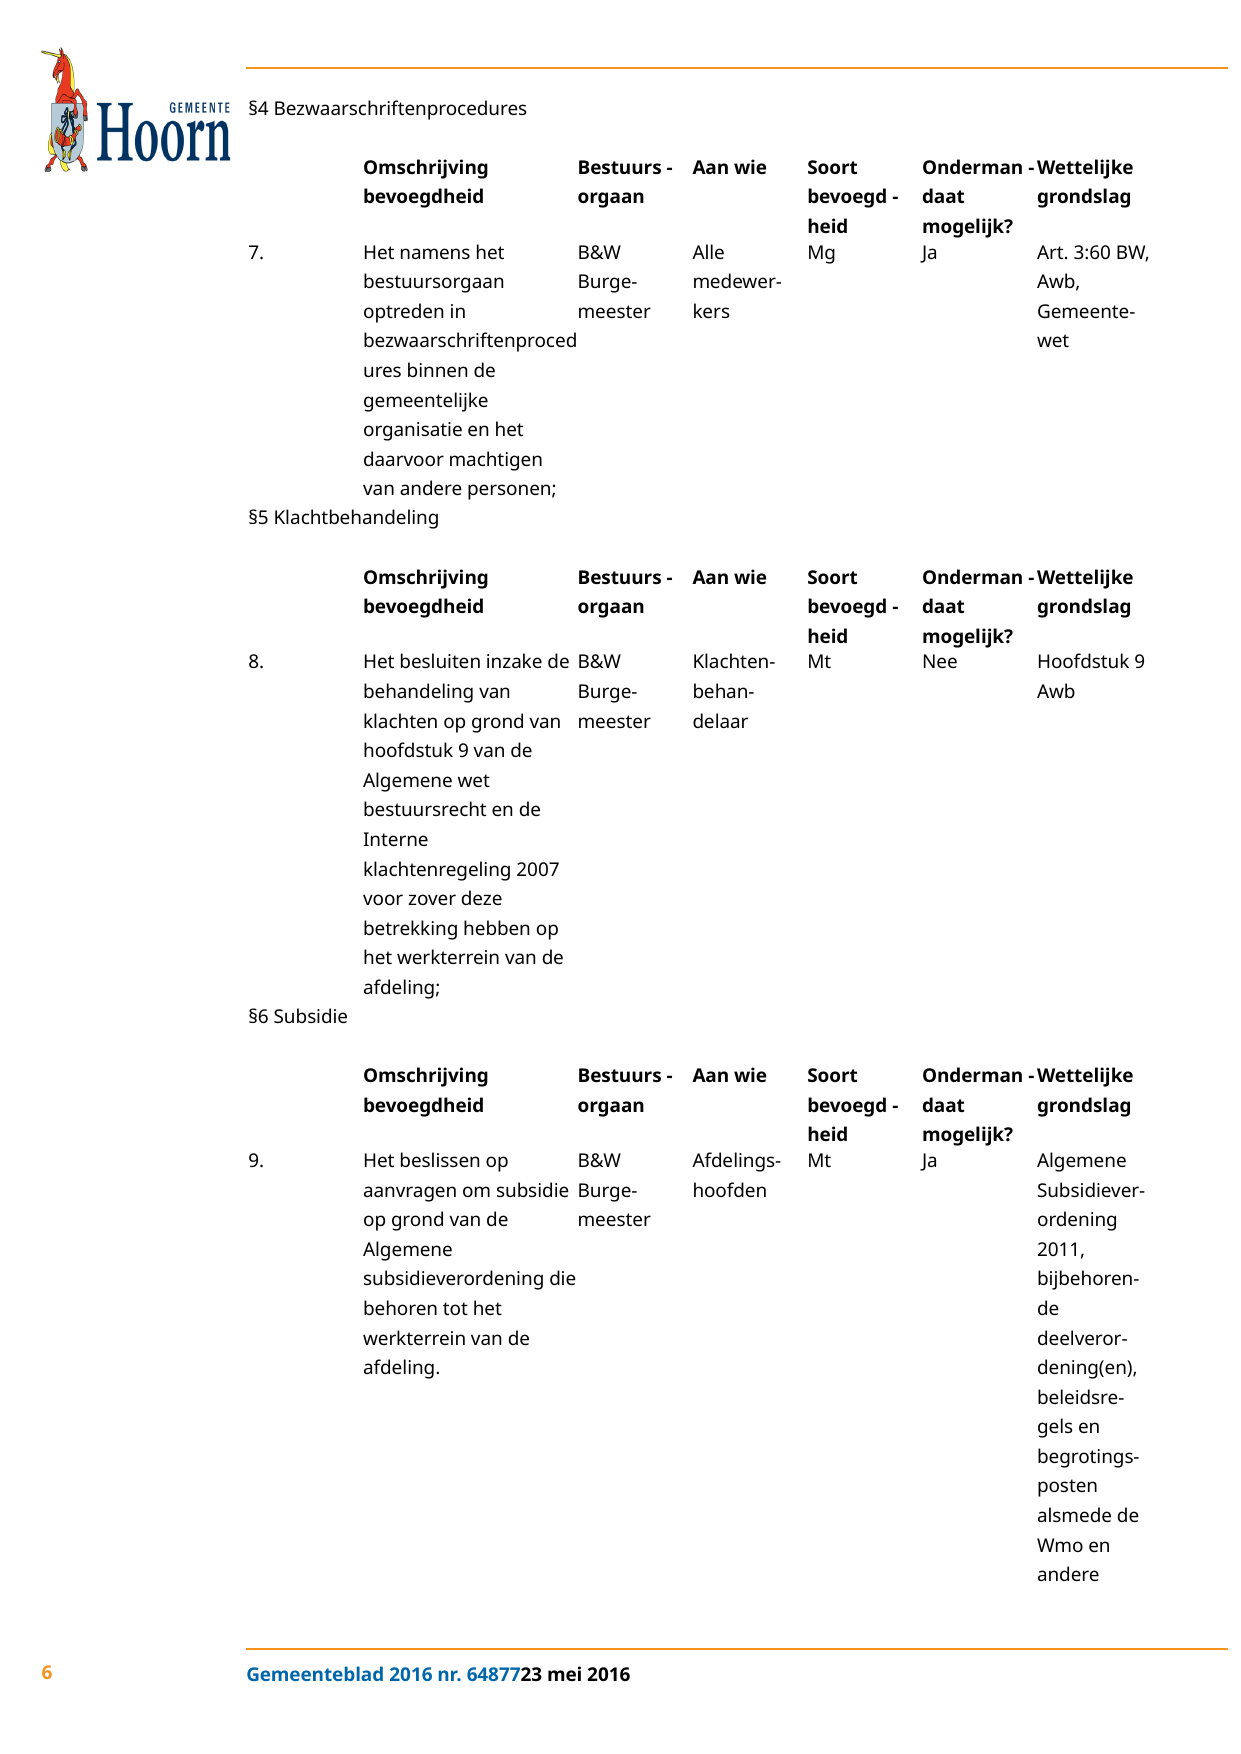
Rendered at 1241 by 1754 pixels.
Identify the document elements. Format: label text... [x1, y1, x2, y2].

table_cell 7. [248, 239, 363, 501]
table_header Wettelijke grondslag [1037, 564, 1152, 649]
table_cell Hoofdstuk 9 Awb [1037, 649, 1152, 1000]
table_header Omschrijving bevoegdheid [363, 564, 577, 649]
table_cell Ja [922, 1147, 1037, 1587]
table_cell Mt [807, 649, 922, 1000]
table_cell Algemene Subsidiever-ordening 2011, bijbehoren-de deelveror-dening(en), beleidsre-gels en begrotings-posten alsmede de Wmo en andere [1037, 1147, 1152, 1587]
table_header Omschrijving bevoegdheid [363, 1063, 577, 1147]
table_header Onderman - daat mogelijk? [922, 1063, 1037, 1147]
table_header Bestuurs - orgaan [578, 154, 692, 239]
table_header Soort bevoegd - heid [807, 154, 922, 239]
table_header Wettelijke grondslag [1037, 1063, 1152, 1147]
table_cell Nee [922, 649, 1037, 1000]
table_cell Ja [922, 239, 1037, 501]
table_cell B&W Burge-meester [578, 1147, 692, 1587]
table_header [248, 154, 363, 239]
table_header [248, 564, 363, 649]
table_header Soort bevoegd - heid [807, 1063, 922, 1147]
table_cell Art. 3:60 BW, Awb, Gemeente-wet [1037, 239, 1152, 501]
text §5 Klachtbehandeling [248, 504, 1152, 530]
table_header Bestuurs - orgaan [578, 564, 692, 649]
table_cell Het namens het bestuursorgaan optreden in bezwaarschriftenprocedures binnen de gemeentelijke organisatie en het daarvoor machtigen van andere personen; [363, 239, 577, 501]
table_header Onderman - daat mogelijk? [922, 564, 1037, 649]
table_header Bestuurs - orgaan [578, 1063, 692, 1147]
table_cell Het beslissen op aanvragen om subsidie op grond van de Algemene subsidieverordening die behoren tot het werkterrein van de afdeling. [363, 1147, 577, 1587]
table_header Soort bevoegd - heid [807, 564, 922, 649]
table_header [248, 1063, 363, 1147]
table_cell Het besluiten inzake de behandeling van klachten op grond van hoofdstuk 9 van de Algemene wet bestuursrecht en de Interne klachtenregeling 2007 voor zover deze betrekking hebben op het werkterrein van de afdeling; [363, 649, 577, 1000]
table_cell Mg [807, 239, 922, 501]
table_header Wettelijke grondslag [1037, 154, 1152, 239]
text §6 Subsidie [248, 1003, 1152, 1029]
table_header Omschrijving bevoegdheid [363, 154, 577, 239]
table_cell Alle medewer-kers [692, 239, 807, 501]
table_header Onderman - daat mogelijk? [922, 154, 1037, 239]
table_cell 9. [248, 1147, 363, 1587]
table_cell B&W Burge-meester [578, 239, 692, 501]
table_cell Afdelings-hoofden [692, 1147, 807, 1587]
table_header Aan wie [692, 154, 807, 239]
table_header Aan wie [692, 564, 807, 649]
table_cell B&W Burge-meester [578, 649, 692, 1000]
picture [41, 47, 231, 172]
table_cell Mt [807, 1147, 922, 1587]
table_cell 8. [248, 649, 363, 1000]
table_header Aan wie [692, 1063, 807, 1147]
table_cell Klachten-behan-delaar [692, 649, 807, 1000]
text §4 Bezwaarschriftenprocedures [248, 95, 1152, 121]
